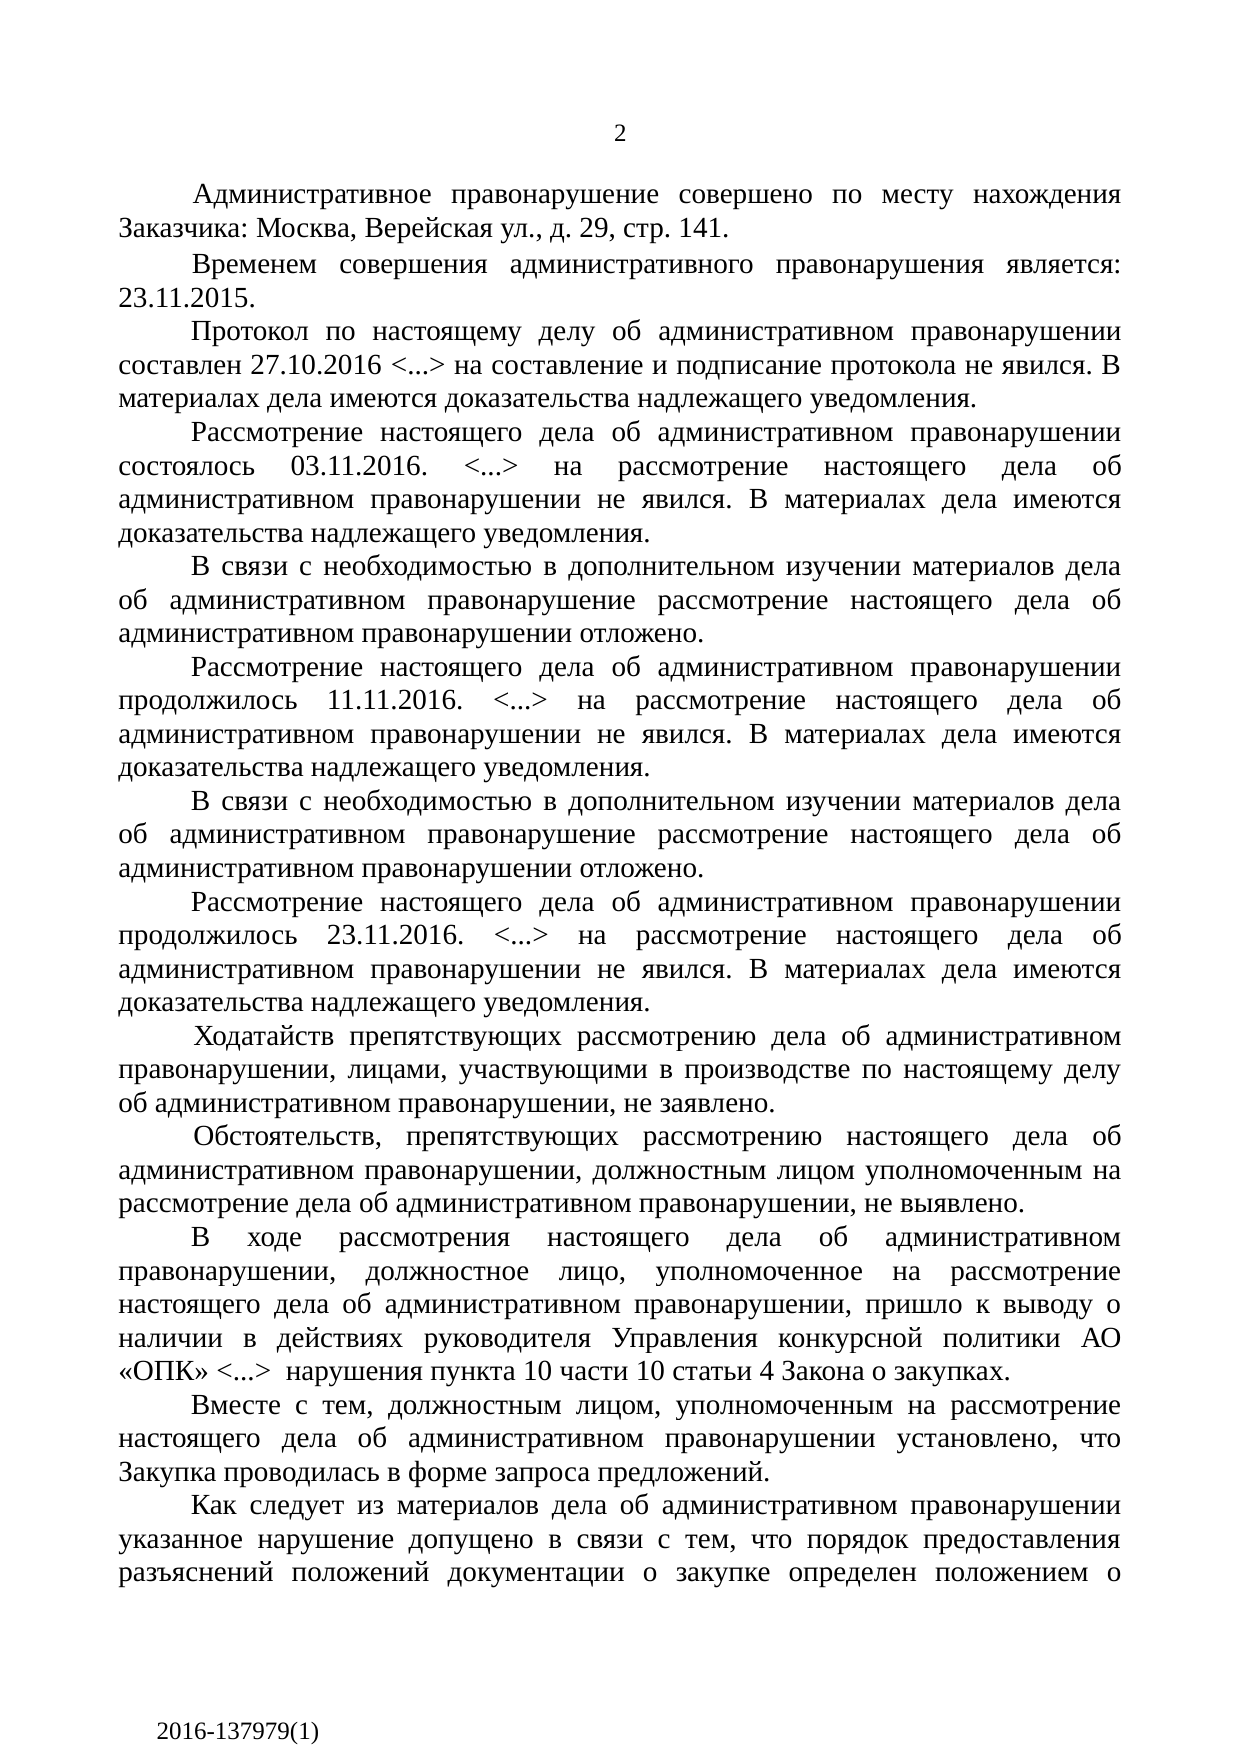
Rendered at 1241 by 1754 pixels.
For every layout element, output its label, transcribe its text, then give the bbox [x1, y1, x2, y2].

text Рассмотрение настоящего дела об административном правонарушении продолжилось 23.11.2016. <...> на рассмотрение настоящего дела об административном правонарушении не явился. В материалах дела имеются доказательства надлежащего уведомления. [118, 884, 1122, 1018]
text В ходе рассмотрения настоящего дела об административном правонарушении, должностное лицо, уполномоченное на рассмотрение настоящего дела об административном правонарушении, пришло к выводу о наличии в действиях руководителя Управления конкурсной политики АО «ОПК» <...> нарушения пункта 10 части 10 статьи 4 Закона о закупках. [118, 1219, 1122, 1387]
text Временем совершения административного правонарушения является: 23.11.2015. [118, 246, 1122, 313]
text Протокол по настоящему делу об административном правонарушении составлен 27.10.2016 <...> на составление и подписание протокола не явился. В материалах дела имеются доказательства надлежащего уведомления. [118, 313, 1122, 414]
text Ходатайств препятствующих рассмотрению дела об административном правонарушении, лицами, участвующими в производстве по настоящему делу об административном правонарушении, не заявлено. [118, 1018, 1122, 1118]
text Административное правонарушение совершено по месту нахождения Заказчика: Москва, Верейская ул., д. 29, стр. 141. [118, 176, 1122, 243]
text В связи с необходимостью в дополнительном изучении материалов дела об административном правонарушение рассмотрение настоящего дела об административном правонарушении отложено. [118, 548, 1122, 649]
text Рассмотрение настоящего дела об административном правонарушении состоялось 03.11.2016. <...> на рассмотрение настоящего дела об административном правонарушении не явился. В материалах дела имеются доказательства надлежащего уведомления. [118, 414, 1122, 548]
text Обстоятельств, препятствующих рассмотрению настоящего дела об административном правонарушении, должностным лицом уполномоченным на рассмотрение дела об административном правонарушении, не выявлено. [118, 1118, 1122, 1219]
text Рассмотрение настоящего дела об административном правонарушении продолжилось 11.11.2016. <...> на рассмотрение настоящего дела об административном правонарушении не явился. В материалах дела имеются доказательства надлежащего уведомления. [118, 649, 1122, 783]
text Вместе с тем, должностным лицом, уполномоченным на рассмотрение настоящего дела об административном правонарушении установлено, что Закупка проводилась в форме запроса предложений. [118, 1387, 1122, 1487]
text В связи с необходимостью в дополнительном изучении материалов дела об административном правонарушение рассмотрение настоящего дела об административном правонарушении отложено. [118, 783, 1122, 884]
text Как следует из материалов дела об административном правонарушении указанное нарушение допущено в связи с тем, что порядок предоставления разъяснений положений документации о закупке определен положением о [118, 1487, 1122, 1588]
